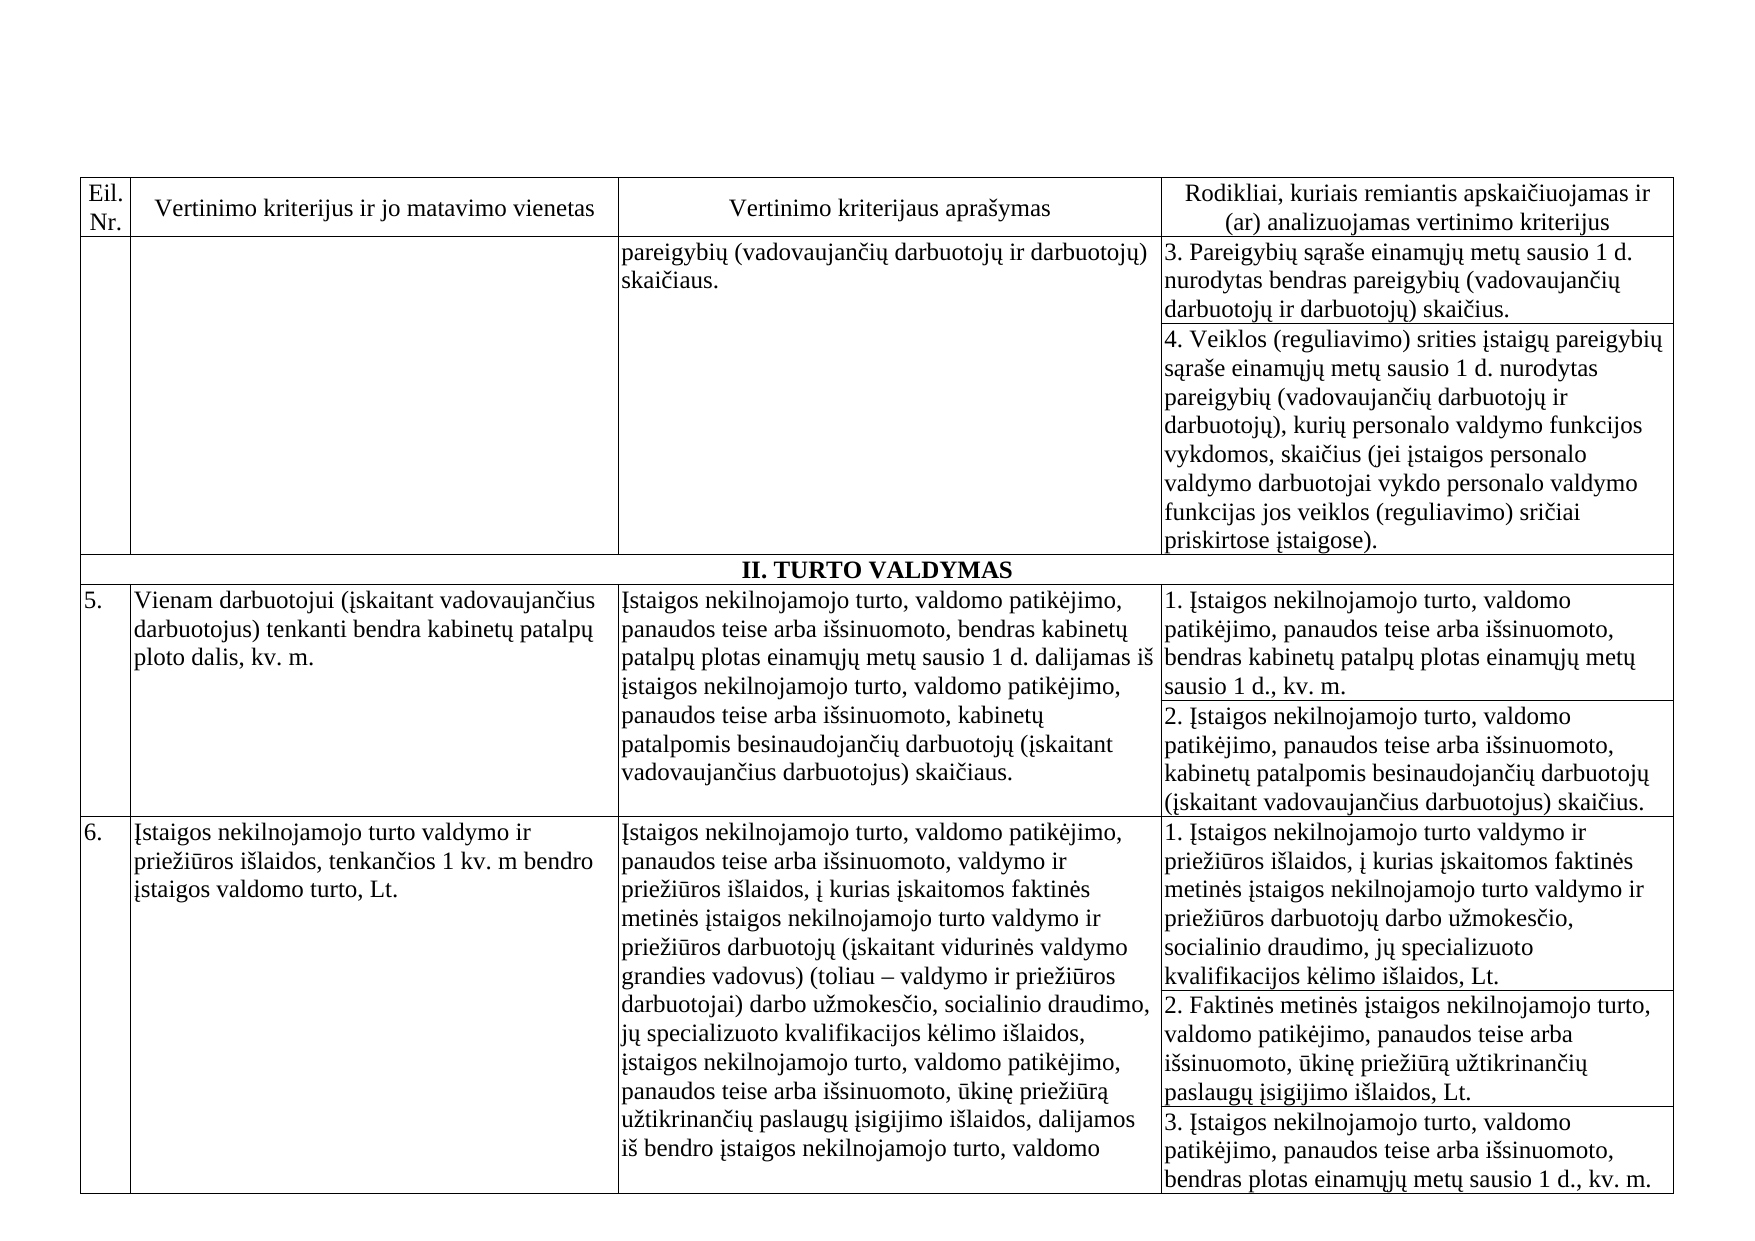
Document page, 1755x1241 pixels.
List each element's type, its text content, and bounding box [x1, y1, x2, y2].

table_header Vertinimo kriterijaus aprašymas [619, 178, 1161, 236]
table_cell 2. Įstaigos nekilnojamojo turto, valdomo patikėjimo, panaudos teise arba išsinuomoto, kabinetų patalpomis besinaudojančių darbuotojų (įskaitant vadovaujančius darbuotojus) skaičius. [1162, 701, 1673, 816]
table_cell 4. Veiklos (reguliavimo) srities įstaigų pareigybių sąraše einamųjų metų sausio 1 d. nurodytas pareigybių (vadovaujančių darbuotojų ir darbuotojų), kurių personalo valdymo funkcijos vykdomos, skaičius (jei įstaigos personalo valdymo darbuotojai vykdo personalo valdymo funkcijas jos veiklos (reguliavimo) sričiai priskirtose įstaigose). [1162, 324, 1673, 554]
table_cell Vienam darbuotojui (įskaitant vadovaujančius darbuotojus) tenkanti bendra kabinetų patalpų ploto dalis, kv. m. [131, 585, 618, 816]
table_cell pareigybių (vadovaujančių darbuotojų ir darbuotojų) skaičiaus. [619, 237, 1161, 554]
table_cell II. Turto valdymas [81, 555, 1673, 584]
table_cell 6. [81, 817, 130, 1193]
table_cell [131, 237, 618, 554]
table_cell 2. Faktinės metinės įstaigos nekilnojamojo turto, valdomo patikėjimo, panaudos teise arba išsinuomoto, ūkinę priežiūrą užtikrinančių paslaugų įsigijimo išlaidos, Lt. [1162, 991, 1673, 1106]
table_cell 5. [81, 585, 130, 816]
table_cell 3. Įstaigos nekilnojamojo turto, valdomo patikėjimo, panaudos teise arba išsinuomoto, bendras plotas einamųjų metų sausio 1 d., kv. m. [1162, 1107, 1673, 1193]
table_header Eil. Nr. [81, 178, 130, 236]
table_cell Įstaigos nekilnojamojo turto, valdomo patikėjimo, panaudos teise arba išsinuomoto, bendras kabinetų patalpų plotas einamųjų metų sausio 1 d. dalijamas iš įstaigos nekilnojamojo turto, valdomo patikėjimo, panaudos teise arba išsinuomoto, kabinetų patalpomis besinaudojančių darbuotojų (įskaitant vadovaujančius darbuotojus) skaičiaus. [619, 585, 1161, 816]
table_cell 3. Pareigybių sąraše einamųjų metų sausio 1 d. nurodytas bendras pareigybių (vadovaujančių darbuotojų ir darbuotojų) skaičius. [1162, 237, 1673, 323]
table_cell [81, 237, 130, 554]
table_cell 1. Įstaigos nekilnojamojo turto valdymo ir priežiūros išlaidos, į kurias įskaitomos faktinės metinės įstaigos nekilnojamojo turto valdymo ir priežiūros darbuotojų darbo užmokesčio, socialinio draudimo, jų specializuoto kvalifikacijos kėlimo išlaidos, Lt. [1162, 817, 1673, 989]
table_cell 1. Įstaigos nekilnojamojo turto, valdomo patikėjimo, panaudos teise arba išsinuomoto, bendras kabinetų patalpų plotas einamųjų metų sausio 1 d., kv. m. [1162, 585, 1673, 700]
table_cell Įstaigos nekilnojamojo turto valdymo ir priežiūros išlaidos, tenkančios 1 kv. m bendro įstaigos valdomo turto, Lt. [131, 817, 618, 1193]
table_header Vertinimo kriterijus ir jo matavimo vienetas [131, 178, 618, 236]
table_cell Įstaigos nekilnojamojo turto, valdomo patikėjimo, panaudos teise arba išsinuomoto, valdymo ir priežiūros išlaidos, į kurias įskaitomos faktinės metinės įstaigos nekilnojamojo turto valdymo ir priežiūros darbuotojų (įskaitant vidurinės valdymo grandies vadovus) (toliau – valdymo ir priežiūros darbuotojai) darbo užmokesčio, socialinio draudimo, jų specializuoto kvalifikacijos kėlimo išlaidos, įstaigos nekilnojamojo turto, valdomo patikėjimo, panaudos teise arba išsinuomoto, ūkinę priežiūrą užtikrinančių paslaugų įsigijimo išlaidos, dalijamos iš bendro įstaigos nekilnojamojo turto, valdomo [619, 817, 1161, 1193]
table_header Rodikliai, kuriais remiantis apskaičiuojamas ir (ar) analizuojamas vertinimo kriterijus [1162, 178, 1673, 236]
